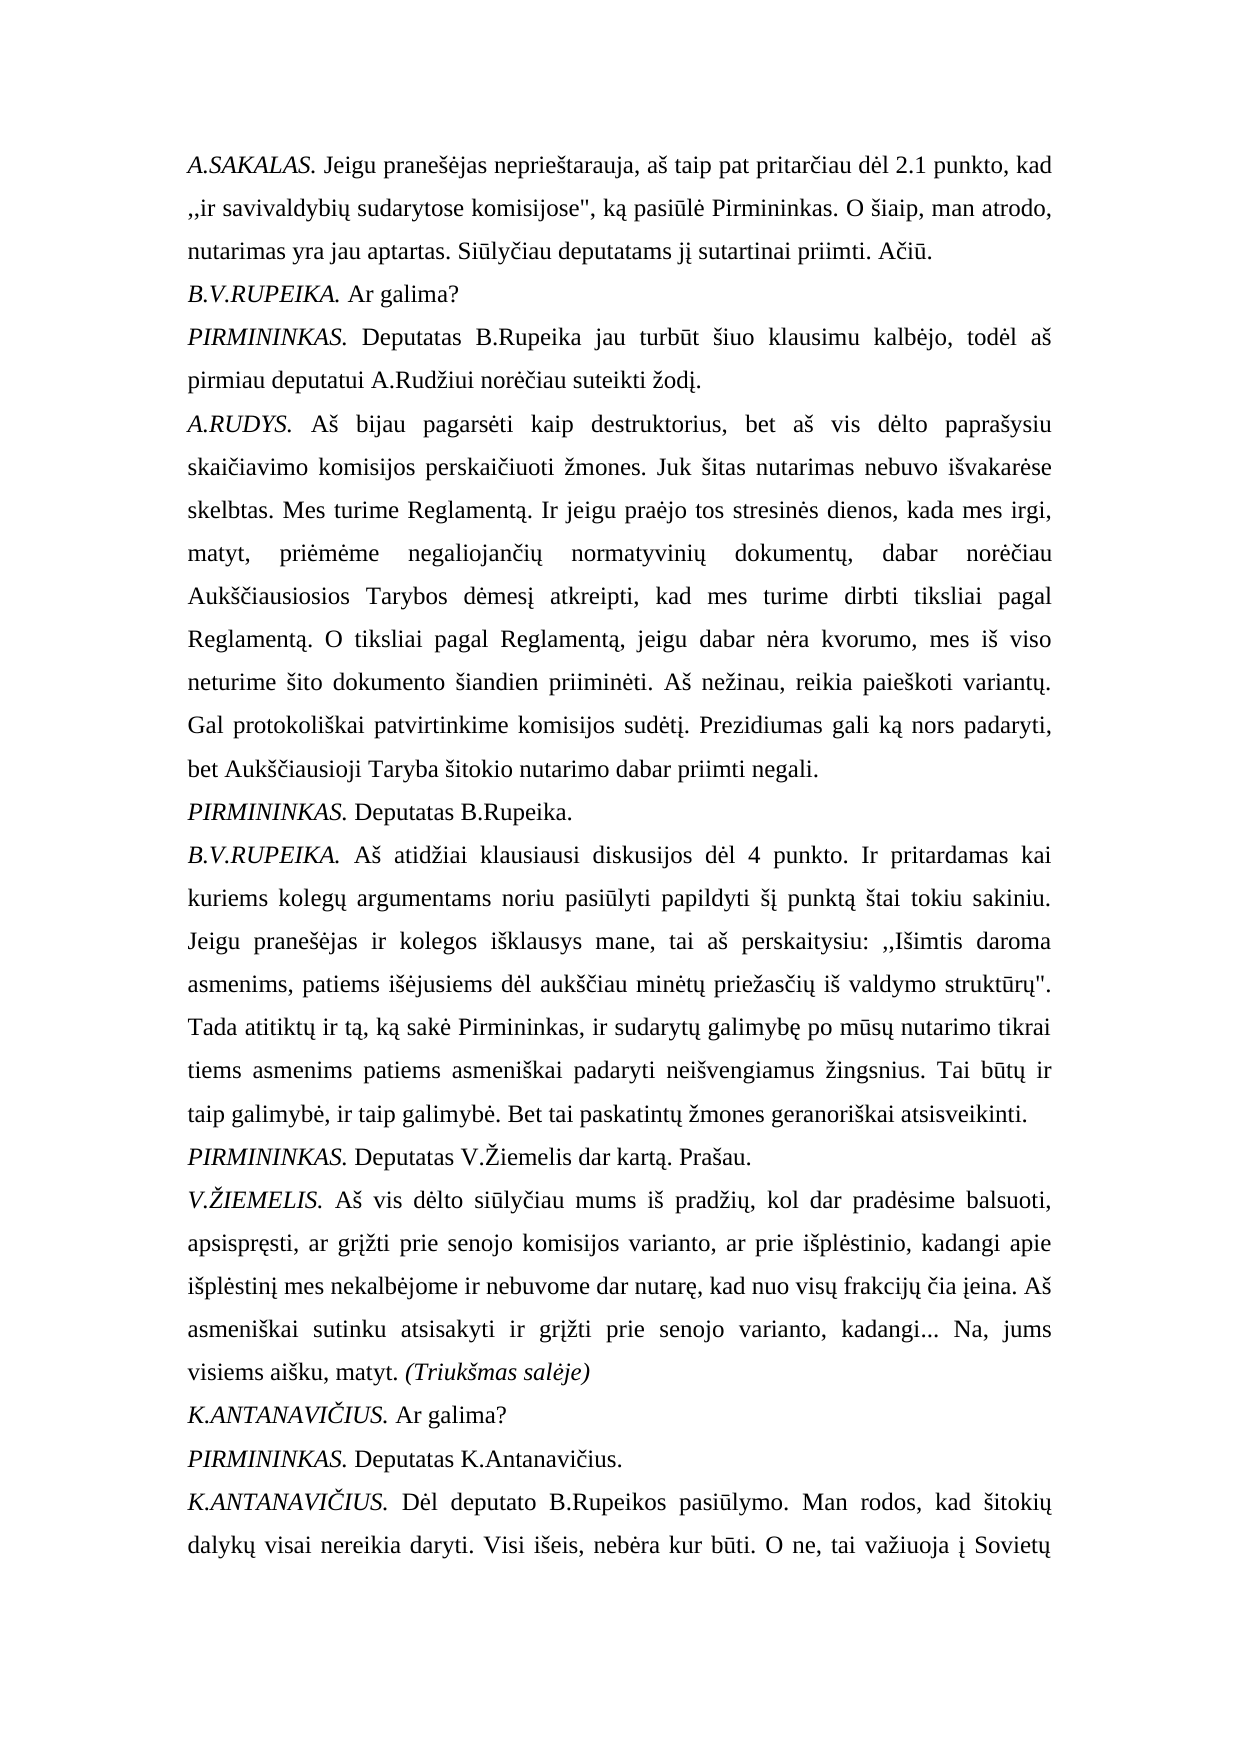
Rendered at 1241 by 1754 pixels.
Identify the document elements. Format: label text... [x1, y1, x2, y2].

text PIRMININKAS. Deputatas B.Rupeika jau turbūt šiuo klausimu kalbėjo, todėl aš pirmiau deputatui A.Rudžiui norėčiau suteikti žodį. [187, 322, 1053, 394]
text V.ŽIEMELIS. Aš vis dėlto siūlyčiau mums iš pradžių, kol dar pradėsime balsuoti, apsispręsti, ar grįžti prie senojo komisijos varianto, ar prie išplėstinio, kadangi apie išplėstinį mes nekalbėjome ir nebuvome dar nutarę, kad nuo visų frakcijų čia įeina. Aš asmeniškai sutinku atsisakyti ir grįžti prie senojo varianto, kadangi... Na, jums visiems aišku, matyt. (Triukšmas salėje) [187, 1185, 1053, 1386]
text PIRMININKAS. Deputatas K.Antanavičius. [187, 1444, 1053, 1472]
text B.V.RUPEIKA. Ar galima? [187, 279, 1053, 308]
text PIRMININKAS. Deputatas V.Žiemelis dar kartą. Prašau. [187, 1142, 1053, 1171]
text PIRMININKAS. Deputatas B.Rupeika. [187, 797, 1053, 826]
text K.ANTANAVIČIUS. Ar galima? [187, 1401, 1053, 1429]
text A.RUDYS. Aš bijau pagarsėti kaip destruktorius, bet aš vis dėlto paprašysiu skaičiavimo komisijos perskaičiuoti žmones. Juk šitas nutarimas nebuvo išvakarėse skelbtas. Mes turime Reglamentą. Ir jeigu praėjo tos stresinės dienos, kada mes irgi, matyt, priėmėme negaliojančių normatyvinių dokumentų, dabar norėčiau Aukščiausiosios Tarybos dėmesį atkreipti, kad mes turime dirbti tiksliai pagal Reglamentą. O tiksliai pagal Reglamentą, jeigu dabar nėra kvorumo, mes iš viso neturime šito dokumento šiandien priiminėti. Aš nežinau, reikia paieškoti variantų. Gal protokoliškai patvirtinkime komisijos sudėtį. Prezidiumas gali ką nors padaryti, bet Aukščiausioji Taryba šitokio nutarimo dabar priimti negali. [187, 409, 1053, 782]
text K.ANTANAVIČIUS. Dėl deputato B.Rupeikos pasiūlymo. Man rodos, kad šitokių dalykų visai nereikia daryti. Visi išeis, nebėra kur būti. O ne, tai važiuoja į Sovietų [187, 1487, 1053, 1559]
text B.V.RUPEIKA. Aš atidžiai klausiausi diskusijos dėl 4 punkto. Ir pritardamas kai kuriems kolegų argumentams noriu pasiūlyti papildyti šį punktą štai tokiu sakiniu. Jeigu pranešėjas ir kolegos išklausys mane, tai aš perskaitysiu: ,,Išimtis daroma asmenims, patiems išėjusiems dėl aukščiau minėtų priežasčių iš valdymo struktūrų". Tada atitiktų ir tą, ką sakė Pirmininkas, ir sudarytų galimybę po mūsų nutarimo tikrai tiems asmenims patiems asmeniškai padaryti neišvengiamus žingsnius. Tai būtų ir taip galimybė, ir taip galimybė. Bet tai paskatintų žmones geranoriškai atsisveikinti. [187, 840, 1053, 1127]
text A.SAKALAS. Jeigu pranešėjas neprieštarauja, aš taip pat pritarčiau dėl 2.1 punkto, kad ,,ir savivaldybių sudarytose komisijose", ką pasiūlė Pirmininkas. O šiaip, man atrodo, nutarimas yra jau aptartas. Siūlyčiau deputatams jį sutartinai priimti. Ačiū. [187, 150, 1053, 265]
